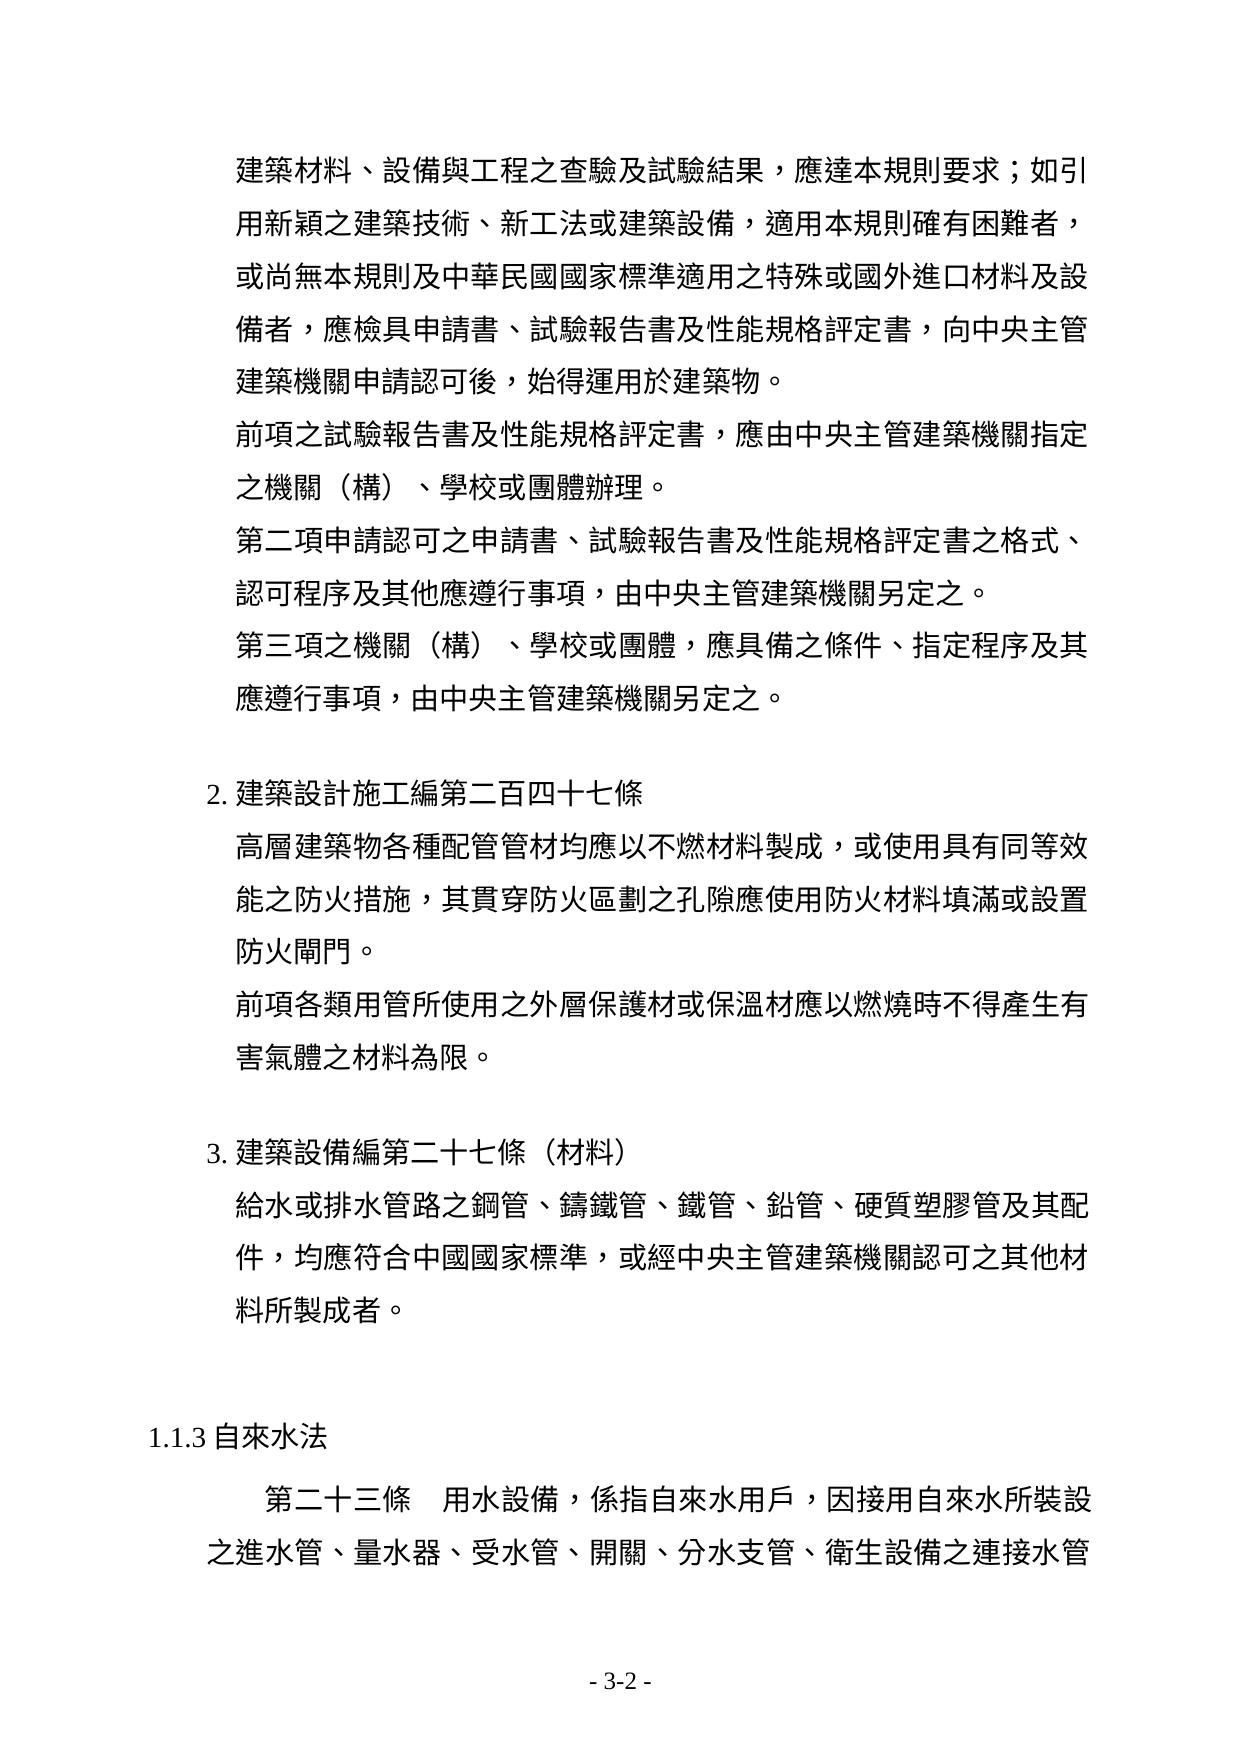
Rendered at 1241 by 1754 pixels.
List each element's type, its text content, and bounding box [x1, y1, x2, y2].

text 2. 建築設計施工編第二百四十七條 [206, 771, 1092, 813]
text 第二項申請認可之申請書、試驗報告書及性能規格評定書之格式、認可程序及其他應遵行事項，由中央主管建築機關另定之。 [235, 517, 1092, 612]
text 給水或排水管路之鋼管、鑄鐵管、鐵管、鉛管、硬質塑膠管及其配件，均應符合中國國家標準，或經中央主管建築機關認可之其他材料所製成者。 [235, 1182, 1092, 1330]
text 第二十三條 用水設備，係指自來水用戶，因接用自來水所裝設之進水管、量水器、受水管、開關、分水支管、衛生設備之連接水管 [206, 1477, 1092, 1572]
text 高層建築物各種配管管材均應以不燃材料製成，或使用具有同等效能之防火措施，其貫穿防火區劃之孔隙應使用防火材料填滿或設置防火閘門。 [235, 823, 1092, 971]
subtitle 1.1.3自來水法 [148, 1414, 1092, 1456]
text 3. 建築設備編第二十七條（材料） [206, 1129, 1092, 1172]
text 前項之試驗報告書及性能規格評定書，應由中央主管建築機關指定之機關（構）、學校或團體辦理。 [235, 412, 1092, 507]
text 建築材料、設備與工程之查驗及試驗結果，應達本規則要求；如引用新穎之建築技術、新工法或建築設備，適用本規則確有困難者，或尚無本規則及中華民國國家標準適用之特殊或國外進口材料及設備者，應檢具申請書、試驗報告書及性能規格評定書，向中央主管建築機關申請認可後，始得運用於建築物。 [235, 148, 1092, 401]
text 前項各類用管所使用之外層保護材或保溫材應以燃燒時不得產生有害氣體之材料為限。 [235, 982, 1092, 1077]
text 第三項之機關（構）、學校或團體，應具備之條件、指定程序及其應遵行事項，由中央主管建築機關另定之。 [235, 623, 1092, 718]
